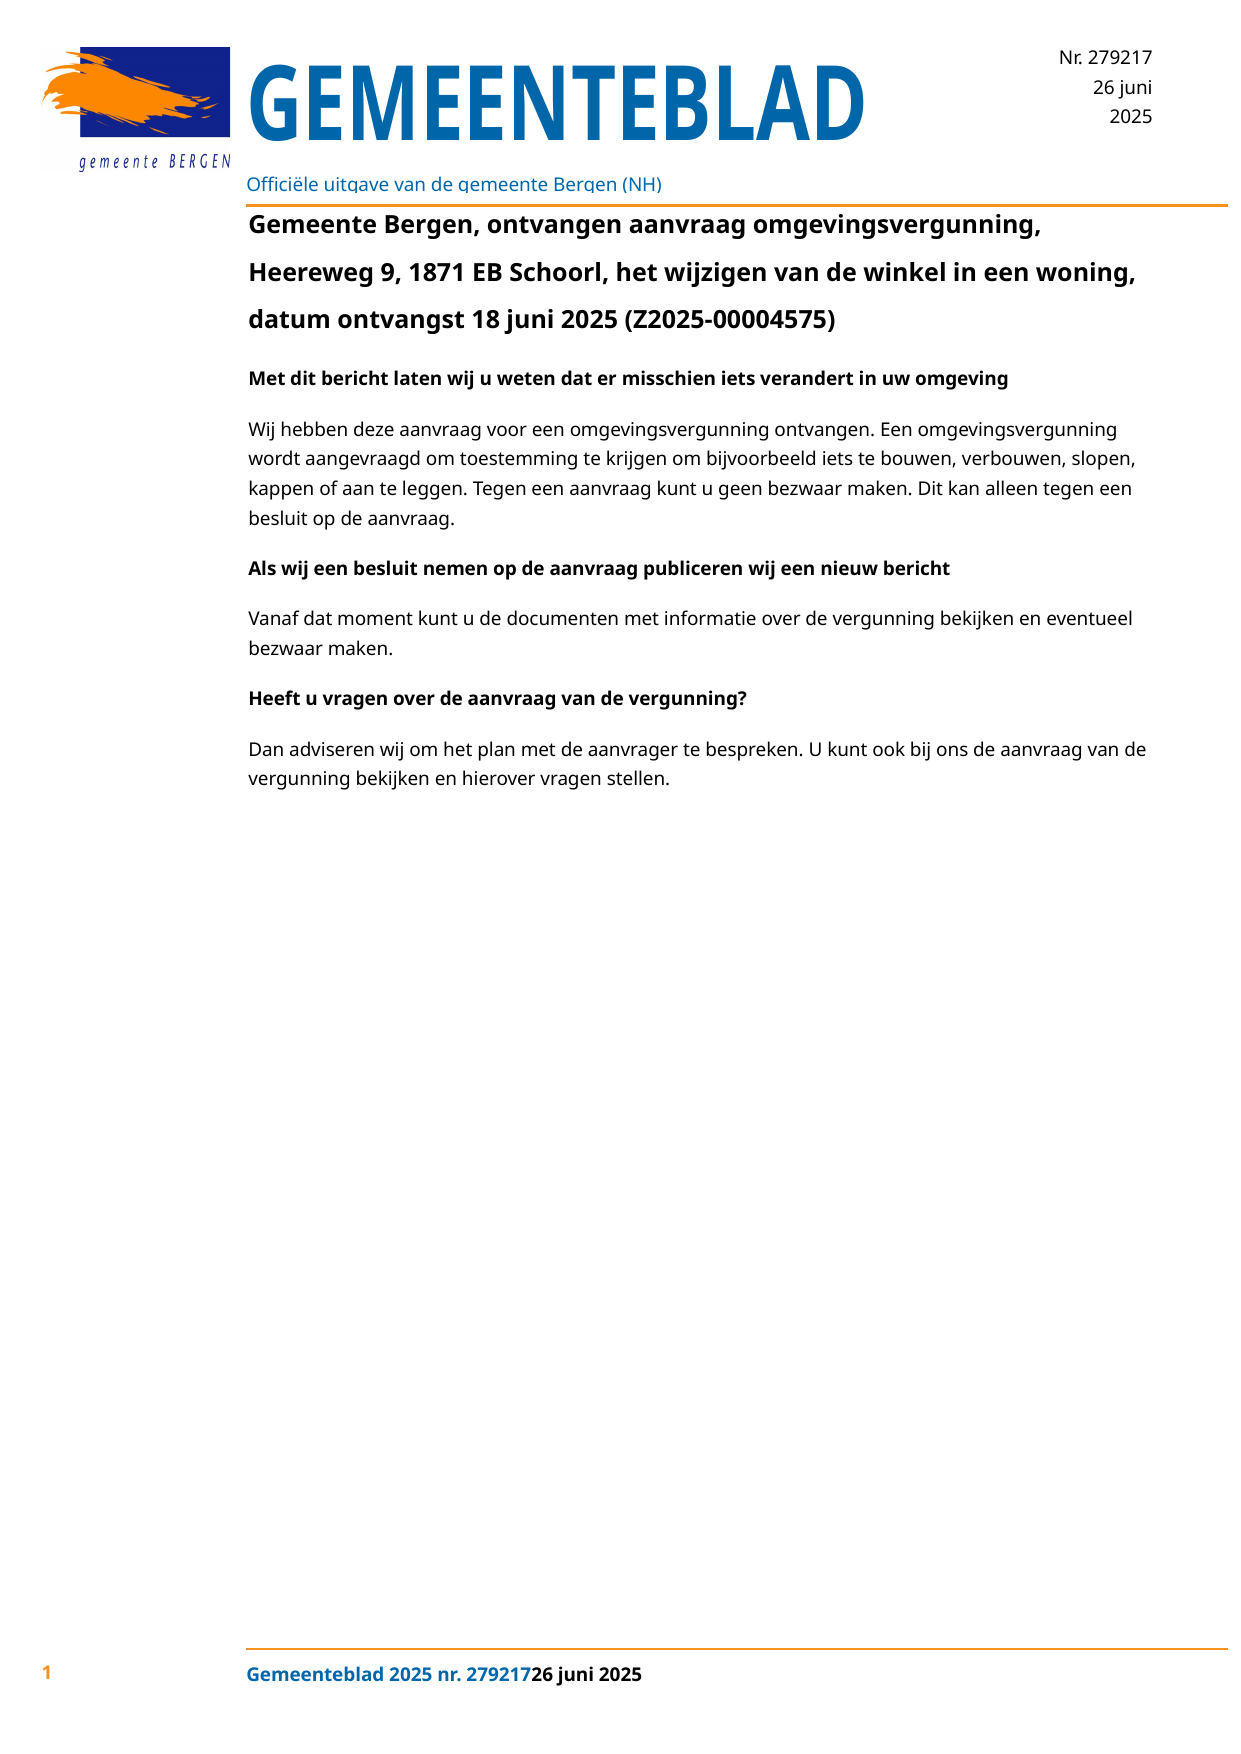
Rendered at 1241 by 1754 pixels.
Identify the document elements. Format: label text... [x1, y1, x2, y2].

text Heeft u vragen over de aanvraag van de vergunning? [248, 686, 1152, 711]
text Wij hebben deze aanvraag voor een omgevingsvergunning ontvangen. Een omgevingsvergunning wordt aangevraagd om toestemming te krijgen om bijvoorbeeld iets te bouwen, verbouwen, slopen, kappen of aan te leggen. Tegen een aanvraag kunt u geen bezwaar maken. Dit kan alleen tegen een besluit op de aanvraag. [248, 416, 1152, 530]
text Vanaf dat moment kunt u de documenten met informatie over de vergunning bekijken en eventueel bezwaar maken. [248, 606, 1152, 661]
text Gemeente Bergen, ontvangen aanvraag omgevingsvergunning, Heereweg 9, 1871 EB Schoorl, het wijzigen van de winkel in een woning, datum ontvangst 18 juni 2025 (Z2025-00004575) [248, 207, 1152, 336]
text Dan adviseren wij om het plan met de aanvrager te bespreken. U kunt ook bij ons de aanvraag van de vergunning bekijken en hierover vragen stellen. [248, 736, 1152, 791]
text Als wij een besluit nemen op de aanvraag publiceren wij een nieuw bericht [248, 555, 1152, 581]
picture [41, 47, 231, 172]
text Met dit bericht laten wij u weten dat er misschien iets verandert in uw omgeving [248, 366, 1152, 391]
